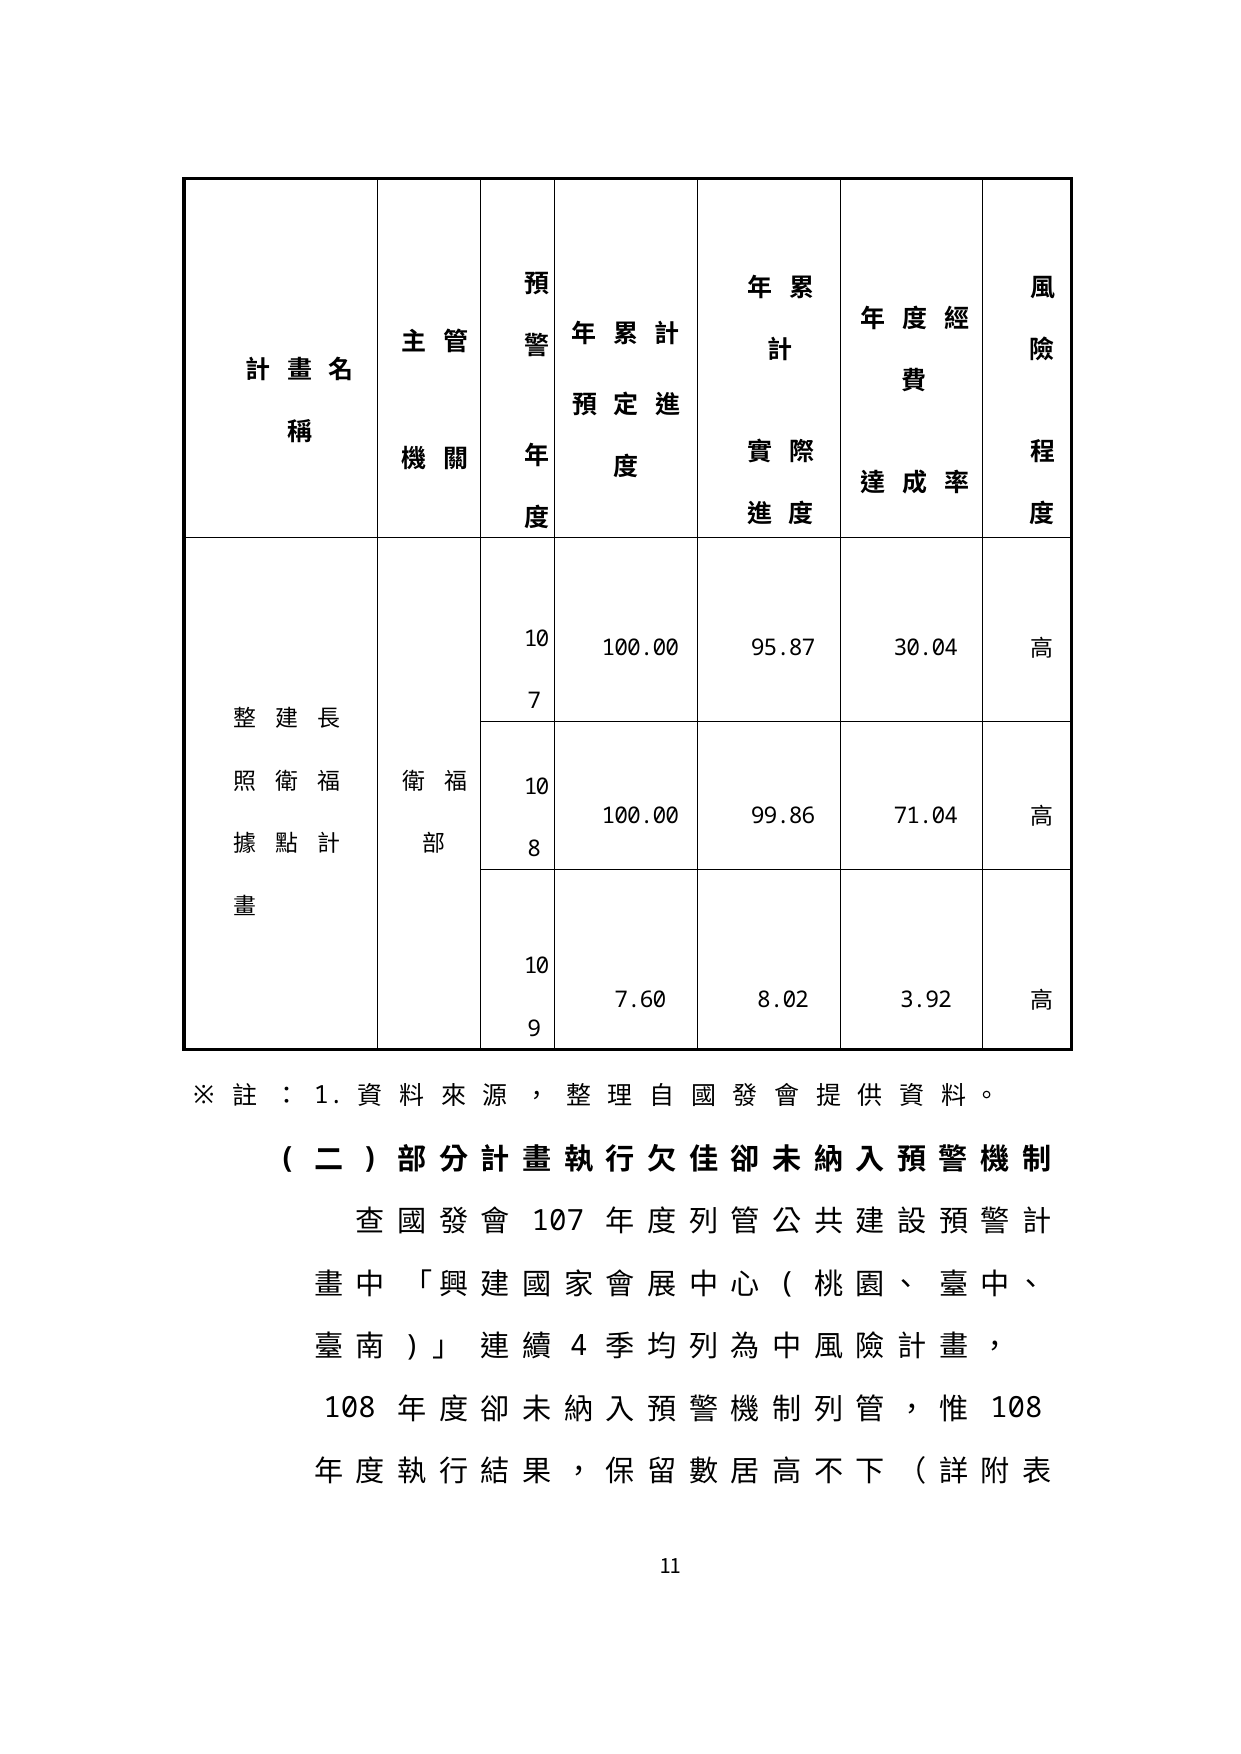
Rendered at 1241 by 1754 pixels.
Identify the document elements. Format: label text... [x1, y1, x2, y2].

text (二)部分計畫執行欠佳卻未納入預警機制 [241, 1115, 1058, 1177]
table_cell 109 [481, 870, 554, 1048]
table_header 年度經費 達成率 [841, 180, 982, 537]
text 查國發會107年度列管公共建設預警計畫中「興建國家會展中心(桃園、臺中、臺南)」連續4季均列為中風險計畫，108年度卻未納入預警機制列管，惟108年度執行結果，保留數居高不下（詳附表 [271, 1177, 1058, 1490]
table_cell 高 [983, 538, 1070, 721]
table_cell 整建長照衛福據點計畫 [186, 538, 377, 1048]
table_cell 71.04 [841, 722, 982, 869]
table_cell 100.00 [555, 722, 697, 869]
table_header 年累計 實際進度 [698, 180, 840, 537]
table_cell 99.86 [698, 722, 840, 869]
table_header 主管 機關 [378, 180, 480, 537]
table_header 預警 年度 [481, 180, 554, 537]
table_cell 95.87 [698, 538, 840, 721]
table_cell 8.02 [698, 870, 840, 1048]
table_cell 107 [481, 538, 554, 721]
table_header 風險 程度 [983, 180, 1070, 537]
table_cell 30.04 [841, 538, 982, 721]
table_cell 衛福部 [378, 538, 480, 1048]
table_header 年累計 預定進度 [555, 180, 697, 537]
table_cell 高 [983, 722, 1070, 869]
table_cell 高 [983, 870, 1070, 1048]
table_cell 108 [481, 722, 554, 869]
table_cell 3.92 [841, 870, 982, 1048]
table_header 計畫名稱 [186, 180, 377, 537]
table_cell 7.60 [555, 870, 697, 1048]
table_cell 100.00 [555, 538, 697, 721]
text ※註：1.資料來源，整理自國發會提供資料。 [183, 1052, 1072, 1115]
